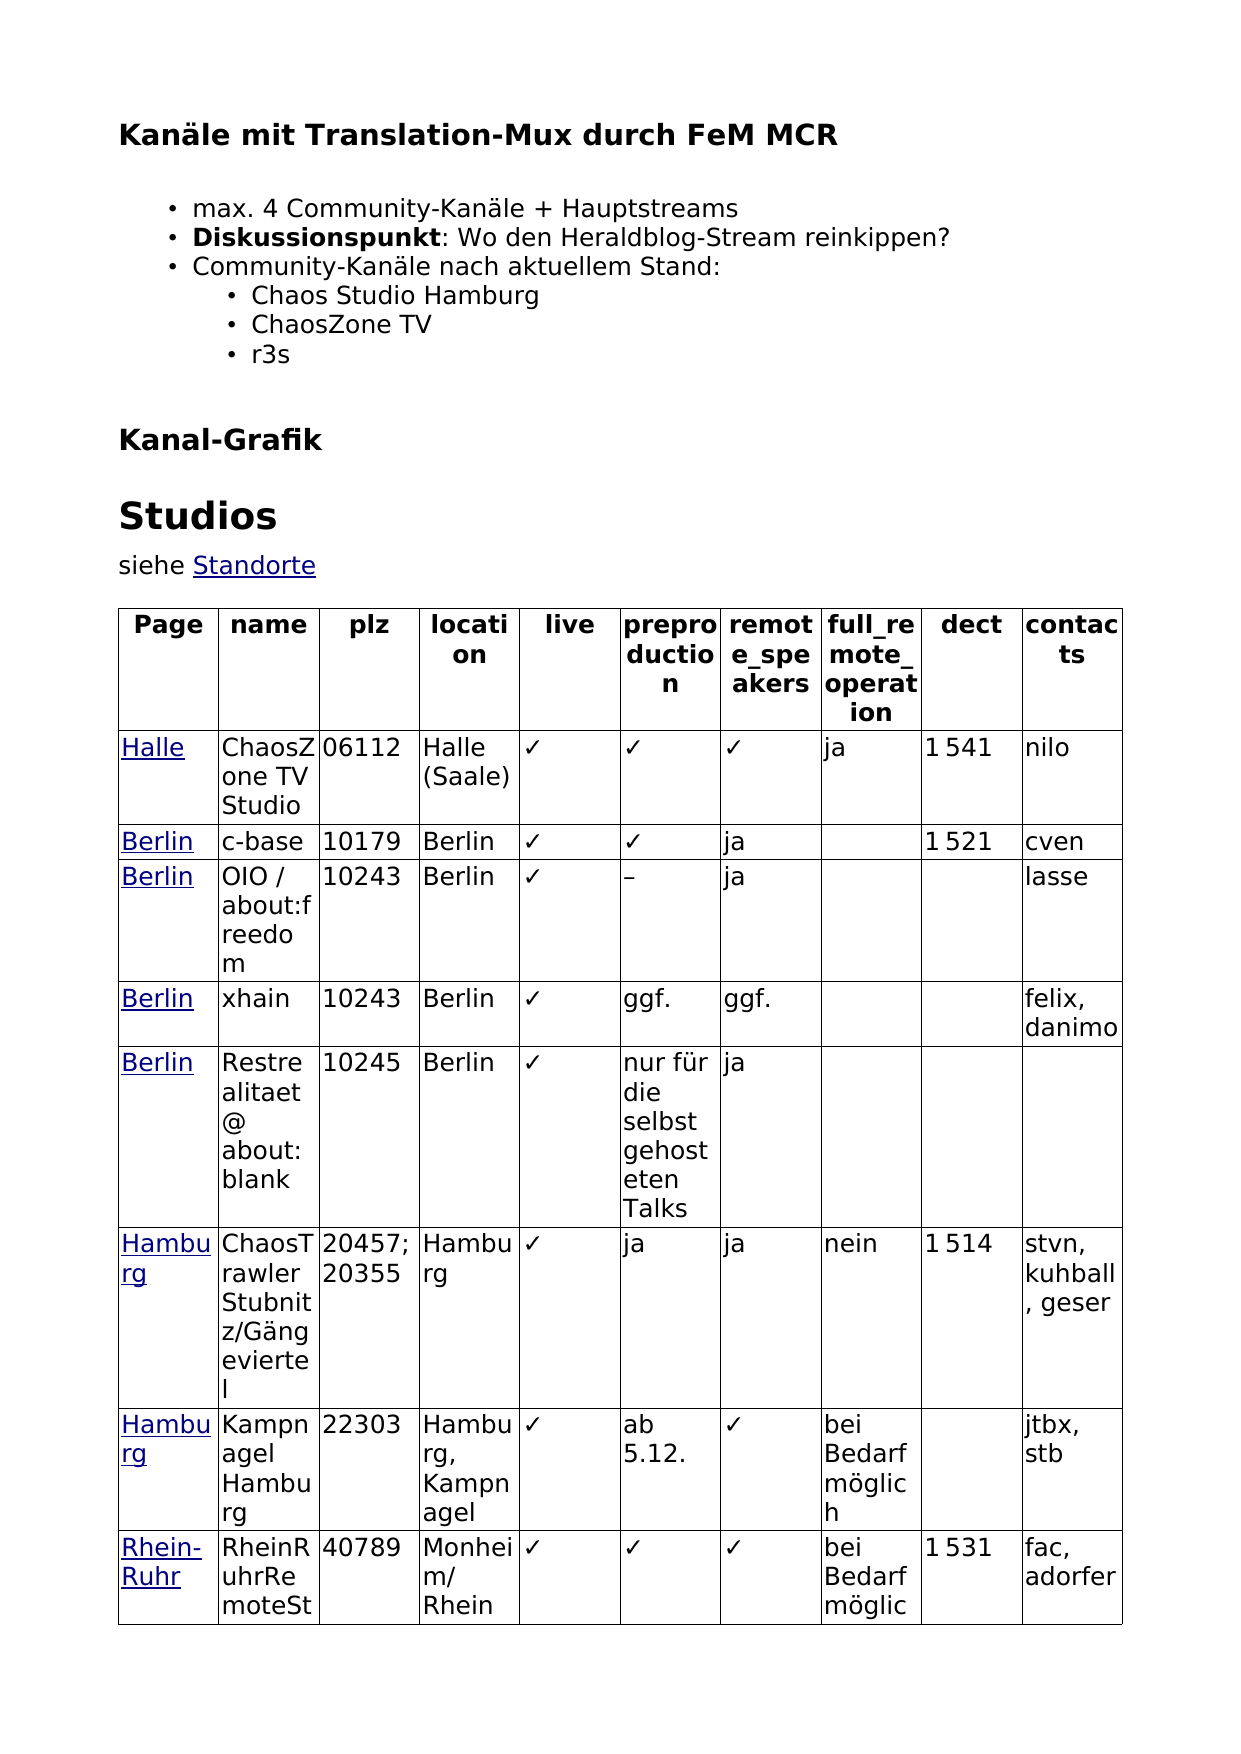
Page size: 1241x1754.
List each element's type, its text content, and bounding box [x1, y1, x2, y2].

table_header dect [922, 609, 1022, 730]
table_cell felix, danimo [1023, 982, 1122, 1046]
table_cell [822, 860, 921, 981]
table_cell ✓ [520, 731, 620, 824]
table_cell ✓ [520, 825, 620, 859]
table_header preproduction [621, 609, 720, 730]
table_header Page [119, 609, 218, 730]
subtitle Studios [118, 495, 1122, 539]
table_cell ab 5.12. [621, 1409, 720, 1530]
table_cell 10243 [320, 860, 419, 981]
table_cell 22303 [320, 1409, 419, 1530]
table_cell fac, adorfer [1023, 1531, 1122, 1623]
table_cell ja [721, 1047, 821, 1227]
table_cell ✓ [520, 1228, 620, 1407]
table_cell [922, 1047, 1022, 1227]
table_cell Berlin [119, 860, 218, 981]
table_header live [520, 609, 620, 730]
table_cell Halle [119, 731, 218, 824]
table_cell bei Bedarf möglic [822, 1531, 921, 1623]
subtitle Kanäle mit Translation-Mux durch FeM MCR [118, 118, 1122, 152]
table_cell ggf. [721, 982, 821, 1046]
table_cell ja [721, 825, 821, 859]
table_cell 40789 [320, 1531, 419, 1623]
table_cell ✓ [621, 731, 720, 824]
table_cell ChaosTrawler Stubnitz/Gängeviertel [219, 1228, 319, 1407]
table_cell Berlin [420, 982, 519, 1046]
table_cell ggf. [621, 982, 720, 1046]
list ChaosZone TV [236, 311, 1122, 340]
table_cell ✓ [621, 1531, 720, 1623]
table_cell ✓ [520, 1047, 620, 1227]
table_cell ✓ [721, 1531, 821, 1623]
table_header name [219, 609, 319, 730]
table_cell OIO / about:freedom [219, 860, 319, 981]
table_cell [822, 825, 921, 859]
table_cell ✓ [721, 1409, 821, 1530]
table_cell ✓ [520, 860, 620, 981]
table_cell [822, 982, 921, 1046]
table_cell [822, 1047, 921, 1227]
table_cell bei Bedarf möglich [822, 1409, 921, 1530]
table_cell – [621, 860, 720, 981]
list Chaos Studio Hamburg [236, 282, 1122, 311]
table_cell Monheim/Rhein [420, 1531, 519, 1623]
table_cell 10243 [320, 982, 419, 1046]
table_cell ✓ [621, 825, 720, 859]
table_cell 06112 [320, 731, 419, 824]
table_cell Berlin [119, 1047, 218, 1227]
table_cell [922, 1409, 1022, 1530]
table_cell ja [721, 860, 821, 981]
table_header contacts [1023, 609, 1122, 730]
table_cell ✓ [520, 1531, 620, 1623]
list Diskussionspunkt: Wo den Heraldblog-Stream reinkippen? [177, 223, 1122, 252]
table_cell Berlin [119, 982, 218, 1046]
table_cell Halle (Saale) [420, 731, 519, 824]
table_cell Berlin [420, 860, 519, 981]
table_cell ✓ [520, 982, 620, 1046]
list max. 4 Community-Kanäle + Hauptstreams [177, 194, 1122, 223]
table_cell nein [822, 1228, 921, 1407]
table_cell lasse [1023, 860, 1122, 981]
table_header remote_speakers [721, 609, 821, 730]
table_cell [922, 982, 1022, 1046]
table_cell ja [822, 731, 921, 824]
table_cell xhain [219, 982, 319, 1046]
table_cell 20457; 20355 [320, 1228, 419, 1407]
table_cell 1 531 [922, 1531, 1022, 1623]
table_cell Rhein-Ruhr [119, 1531, 218, 1623]
table_cell [1023, 1047, 1122, 1227]
table_header location [420, 609, 519, 730]
table_cell Hamburg [119, 1228, 218, 1407]
table_cell Kampnagel Hamburg [219, 1409, 319, 1530]
table_cell nilo [1023, 731, 1122, 824]
table_cell 10179 [320, 825, 419, 859]
table_cell 1 541 [922, 731, 1022, 824]
table_header full_remote_operation [822, 609, 921, 730]
table_cell Restrealitaet @ about:blank [219, 1047, 319, 1227]
table_cell stvn, kuhball, geser [1023, 1228, 1122, 1407]
table_cell [922, 860, 1022, 981]
table_cell 10245 [320, 1047, 419, 1227]
subtitle Kanal-Grafik [118, 423, 1122, 457]
text siehe Standorte [118, 551, 1122, 580]
table_cell Hamburg [420, 1228, 519, 1407]
table_cell nur für die selbst gehosteten Talks [621, 1047, 720, 1227]
table_cell Hamburg, Kampnagel [420, 1409, 519, 1530]
table_cell cven [1023, 825, 1122, 859]
table_cell ✓ [520, 1409, 620, 1530]
list Community-Kanäle nach aktuellem Stand: [177, 252, 1122, 282]
table_cell Hamburg [119, 1409, 218, 1530]
table_cell 1 521 [922, 825, 1022, 859]
table_cell ja [721, 1228, 821, 1407]
table_cell Berlin [119, 825, 218, 859]
table_cell ChaosZone TV Studio [219, 731, 319, 824]
table_header plz [320, 609, 419, 730]
table_cell c-base [219, 825, 319, 859]
list r3s [236, 340, 1122, 369]
table_cell Berlin [420, 825, 519, 859]
table_cell ja [621, 1228, 720, 1407]
table_cell 1 514 [922, 1228, 1022, 1407]
table_cell Berlin [420, 1047, 519, 1227]
table_cell ✓ [721, 731, 821, 824]
table_cell jtbx, stb [1023, 1409, 1122, 1530]
table_cell RheinRuhrRemoteSt [219, 1531, 319, 1623]
